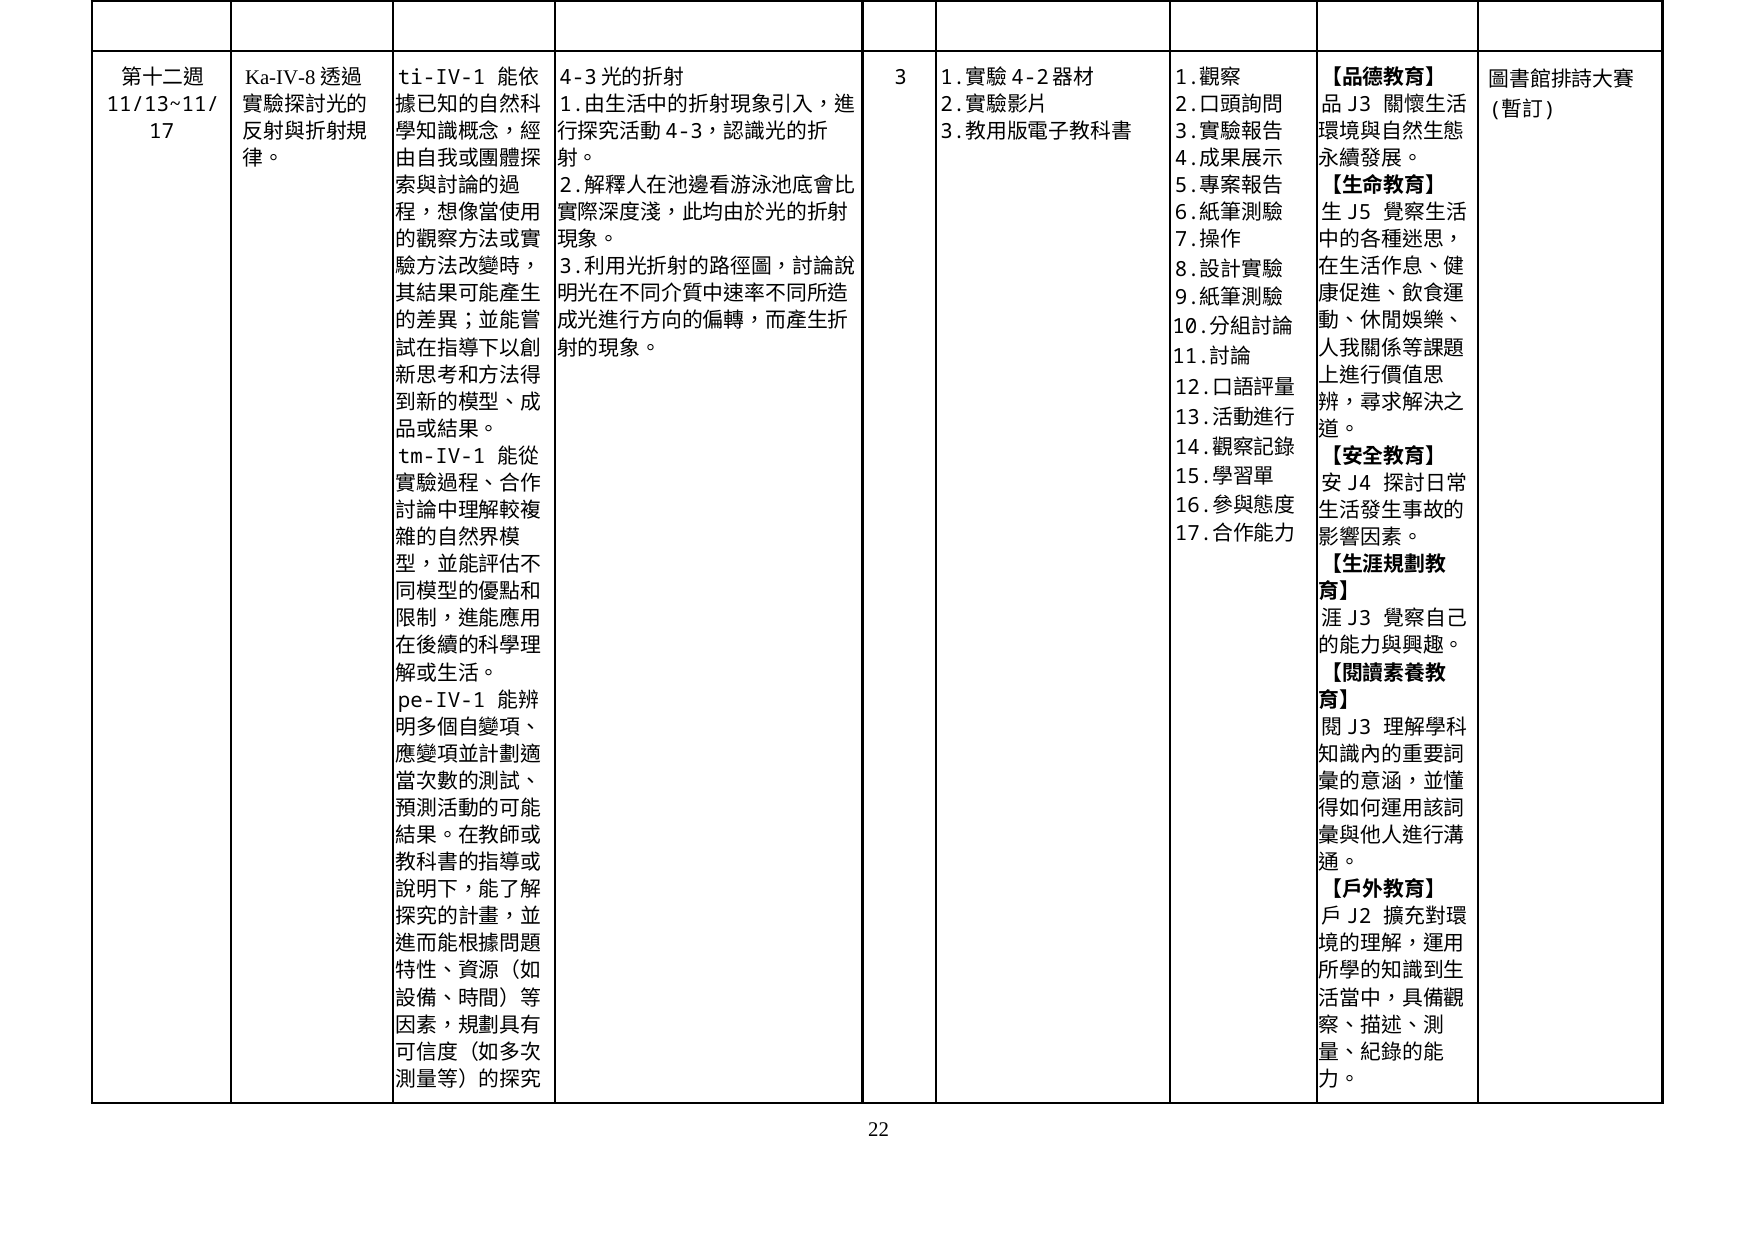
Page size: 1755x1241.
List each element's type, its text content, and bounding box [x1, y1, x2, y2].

table_cell 第十二週 11/13~11/17 [93, 52, 230, 1102]
table_cell 3 [864, 52, 935, 1102]
table_cell [394, 2, 554, 50]
table_cell 4-3光的折射 1.由生活中的折射現象引入，進行探究活動4-3，認識光的折射。 2.解釋人在池邊看游泳池底會比實際深度淺，此均由於光的折射現象。 3.利用光折射的路徑圖，討論說明光在不同介質中速率不同所造成光進行方向的偏轉，而產生折射的現象。 [556, 52, 861, 1102]
table_cell ti-IV-1 能依據已知的自然科學知識概念，經由自我或團體探索與討論的過程，想像當使用的觀察方法或實驗方法改變時，其結果可能產生的差異；並能嘗試在指導下以創新思考和方法得到新的模型、成品或結果。 tm-IV-1 能從實驗過程、合作討論中理解較複雜的自然界模型，並能評估不同模型的優點和限制，進能應用在後續的科學理解或生活。 pe-IV-1 能辨明多個自變項、應變項並計劃適當次數的測試、預測活動的可能結果。在教師或教科書的指導或說明下，能了解探究的計畫，並進而能根據問題特性、資源（如設備、時間）等因素，規劃具有可信度（如多次測量等）的探究 [394, 52, 554, 1102]
table_cell [232, 2, 392, 50]
table_cell 【品德教育】 品J3 關懷生活環境與自然生態永續發展。 【生命教育】 生J5 覺察生活中的各種迷思，在生活作息、健康促進、飲食運動、休閒娛樂、人我關係等課題上進行價值思辨，尋求解決之道。 【安全教育】 安J4 探討日常生活發生事故的影響因素。 【生涯規劃教育】 涯J3 覺察自己的能力與興趣。 【閱讀素養教育】 閱J3 理解學科知識內的重要詞彙的意涵，並懂得如何運用該詞彙與他人進行溝通。 【戶外教育】 戶J2 擴充對環境的理解，運用所學的知識到生活當中，具備觀察、描述、測量、紀錄的能力。 [1318, 52, 1477, 1102]
table_cell Ka-IV-8 透過實驗探討光的反射與折射規律。 [232, 52, 392, 1102]
table_cell [864, 2, 935, 50]
table_cell 1.實驗4-2器材 2.實驗影片 3.教用版電子教科書 [937, 52, 1169, 1102]
table_cell [1479, 2, 1661, 50]
table_cell [937, 2, 1169, 50]
table_cell [1318, 2, 1477, 50]
table_cell 圖書館排詩大賽(暫訂) [1479, 52, 1661, 1102]
table_cell 1.觀察 2.口頭詢問 3.實驗報告 4.成果展示 5.專案報告 6.紙筆測驗 7.操作 8.設計實驗 9.紙筆測驗 10.分組討論 11.討論 12.口語評量 13.活動進行 14.觀察記錄 15.學習單 16.參與態度 17.合作能力 [1171, 52, 1316, 1102]
table_cell [1171, 2, 1316, 50]
table_cell [556, 2, 861, 50]
table_cell [93, 2, 230, 50]
